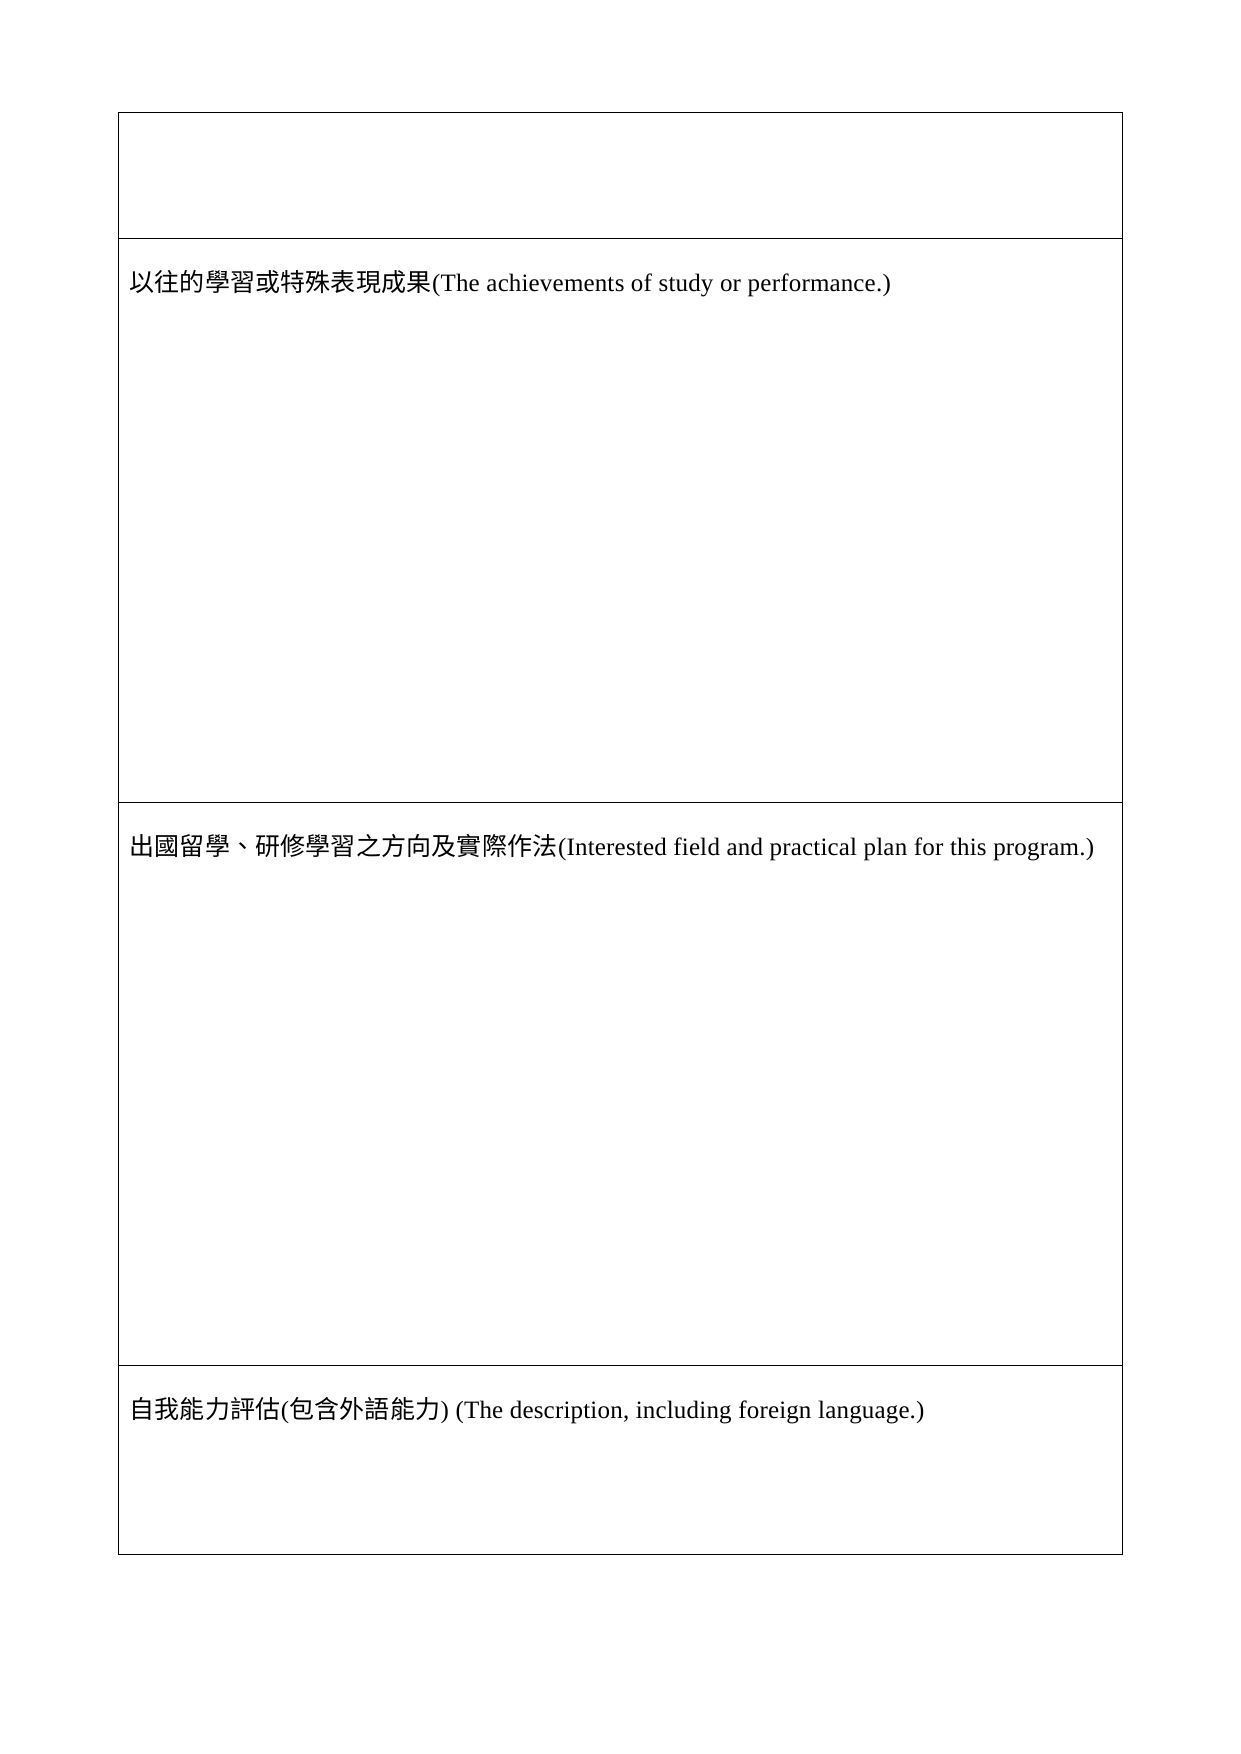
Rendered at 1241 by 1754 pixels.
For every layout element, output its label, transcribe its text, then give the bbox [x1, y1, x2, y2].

table_cell 自我能力評估(包含外語能力) (The description, including foreign language.) [119, 1366, 1122, 1554]
table_cell 以往的學習或特殊表現成果(The achievements of study or performance.) [119, 239, 1122, 802]
table_cell 出國留學、研修學習之方向及實際作法(Interested field and practical plan for this program.) [119, 803, 1122, 1365]
table_cell [119, 113, 1122, 238]
